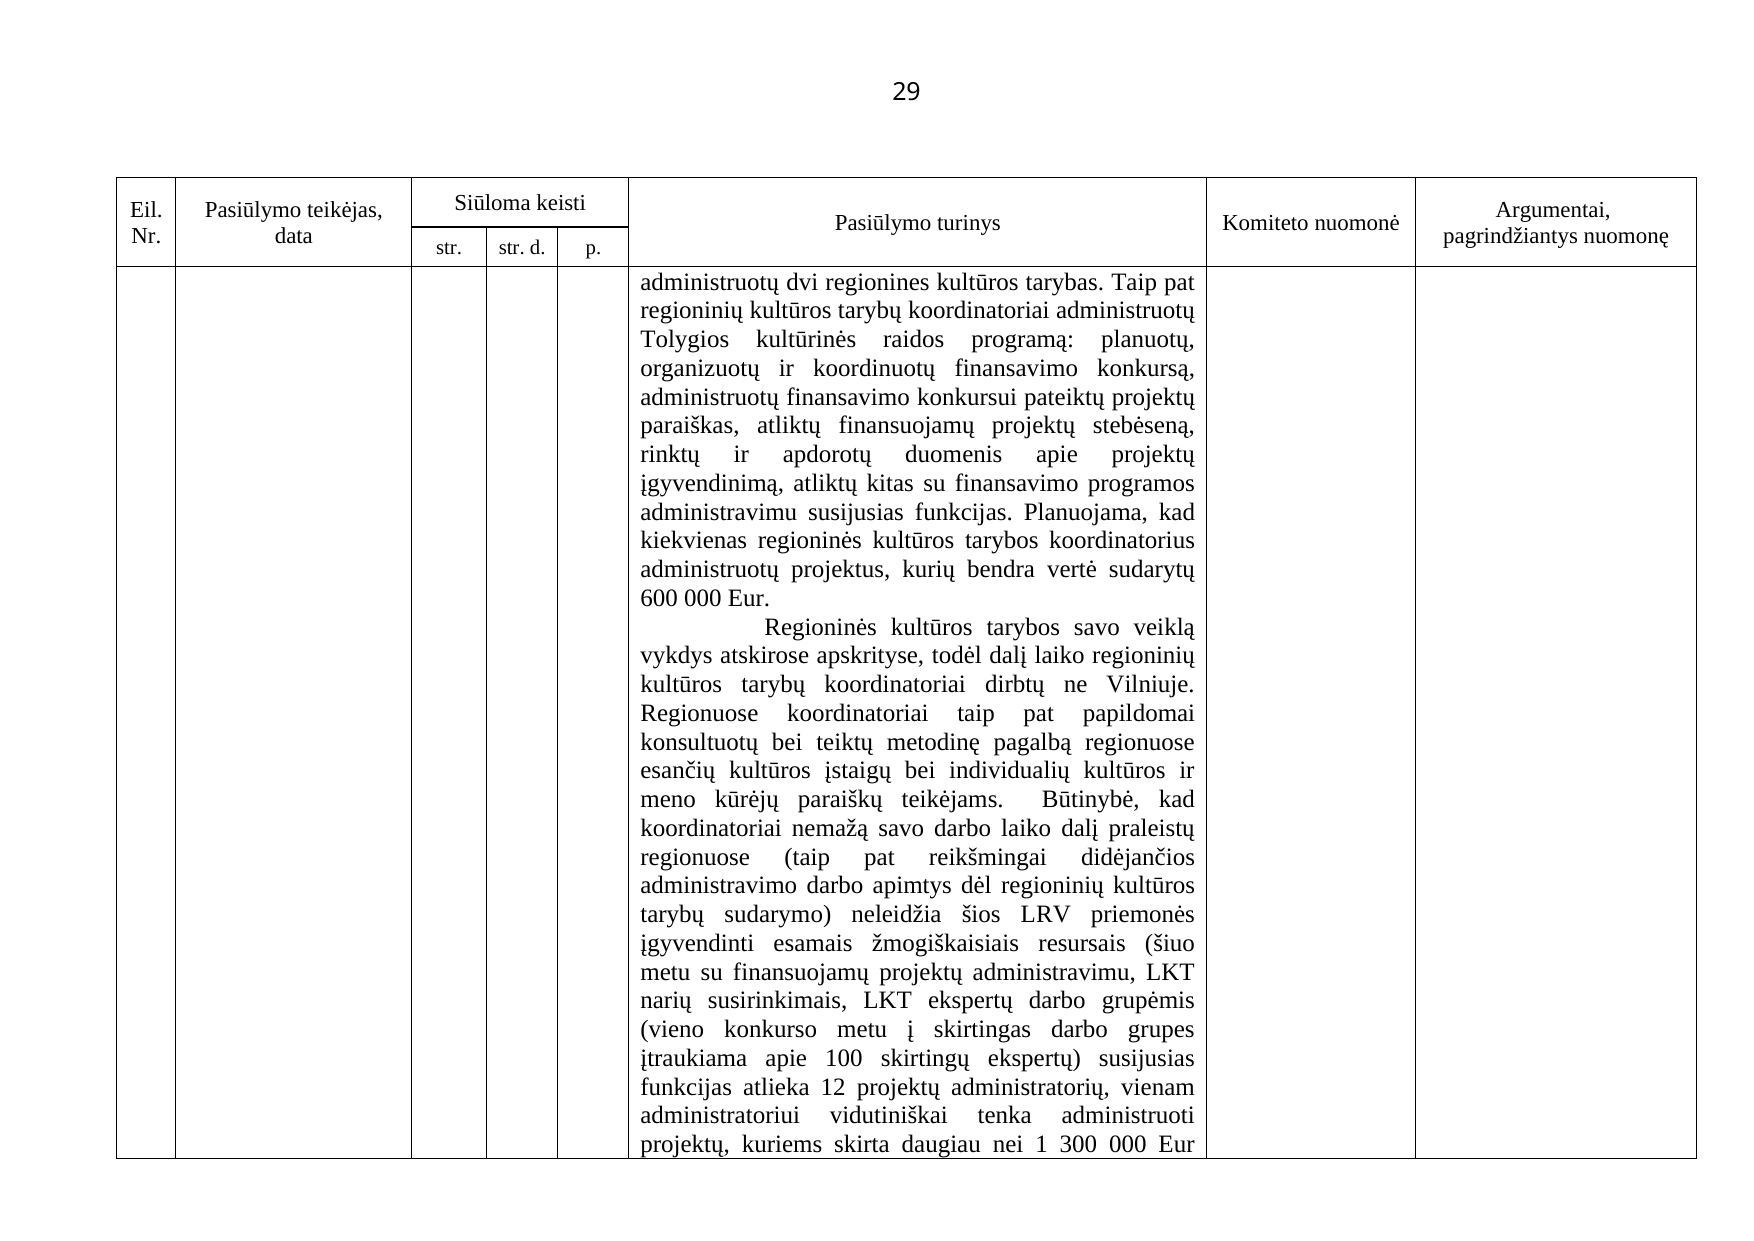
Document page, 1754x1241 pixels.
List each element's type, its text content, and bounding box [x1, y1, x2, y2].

table_cell administruotų dvi regionines kultūros tarybas. Taip pat regioninių kultūros tarybų koordinatoriai administruotų Tolygios kultūrinės raidos programą: planuotų, organizuotų ir koordinuotų finansavimo konkursą, administruotų finansavimo konkursui pateiktų projektų paraiškas, atliktų finansuojamų projektų stebėseną, rinktų ir apdorotų duomenis apie projektų įgyvendinimą, atliktų kitas su finansavimo programos administravimu susijusias funkcijas. Planuojama, kad kiekvienas regioninės kultūros tarybos koordinatorius administruotų projektus, kurių bendra vertė sudarytų 600 000 Eur. Regioninės kultūros tarybos savo veiklą vykdys atskirose apskrityse, todėl dalį laiko regioninių kultūros tarybų koordinatoriai dirbtų ne Vilniuje. Regionuose koordinatoriai taip pat papildomai konsultuotų bei teiktų metodinę pagalbą regionuose esančių kultūros įstaigų bei individualių kultūros ir meno kūrėjų paraiškų teikėjams. Būtinybė, kad koordinatoriai nemažą savo darbo laiko dalį praleistų regionuose (taip pat reikšmingai didėjančios administravimo darbo apimtys dėl regioninių kultūros tarybų sudarymo) neleidžia šios LRV priemonės įgyvendinti esamais žmogiškaisiais resursais (šiuo metu su finansuojamų projektų administravimu, LKT narių susirinkimais, LKT ekspertų darbo grupėmis (vieno konkurso metu į skirtingas darbo grupes įtraukiama apie 100 skirtingų ekspertų) susijusias funkcijas atlieka 12 projektų administratorių, vienam administratoriui vidutiniškai tenka administruoti projektų, kuriems skirta daugiau nei 1 300 000 Eur [629, 267, 1206, 1158]
table_cell str. [412, 228, 486, 266]
table_header Pasiūlymo turinys [629, 178, 1206, 266]
table_header Siūloma keisti [412, 178, 628, 226]
table_cell [176, 267, 411, 1158]
table_cell [412, 267, 486, 1158]
table_cell [558, 267, 628, 1158]
table_cell [1416, 267, 1696, 1158]
table_header Eil. Nr. [117, 178, 175, 266]
table_cell [487, 267, 557, 1158]
table_cell p. [558, 228, 628, 266]
table_cell str. d. [487, 228, 557, 266]
table_header Argumentai, pagrindžiantys nuomonę [1416, 178, 1696, 266]
table_cell [1207, 267, 1415, 1158]
table_header Pasiūlymo teikėjas, data [176, 178, 411, 266]
table_header Komiteto nuomonė [1207, 178, 1415, 266]
table_cell [117, 267, 175, 1158]
